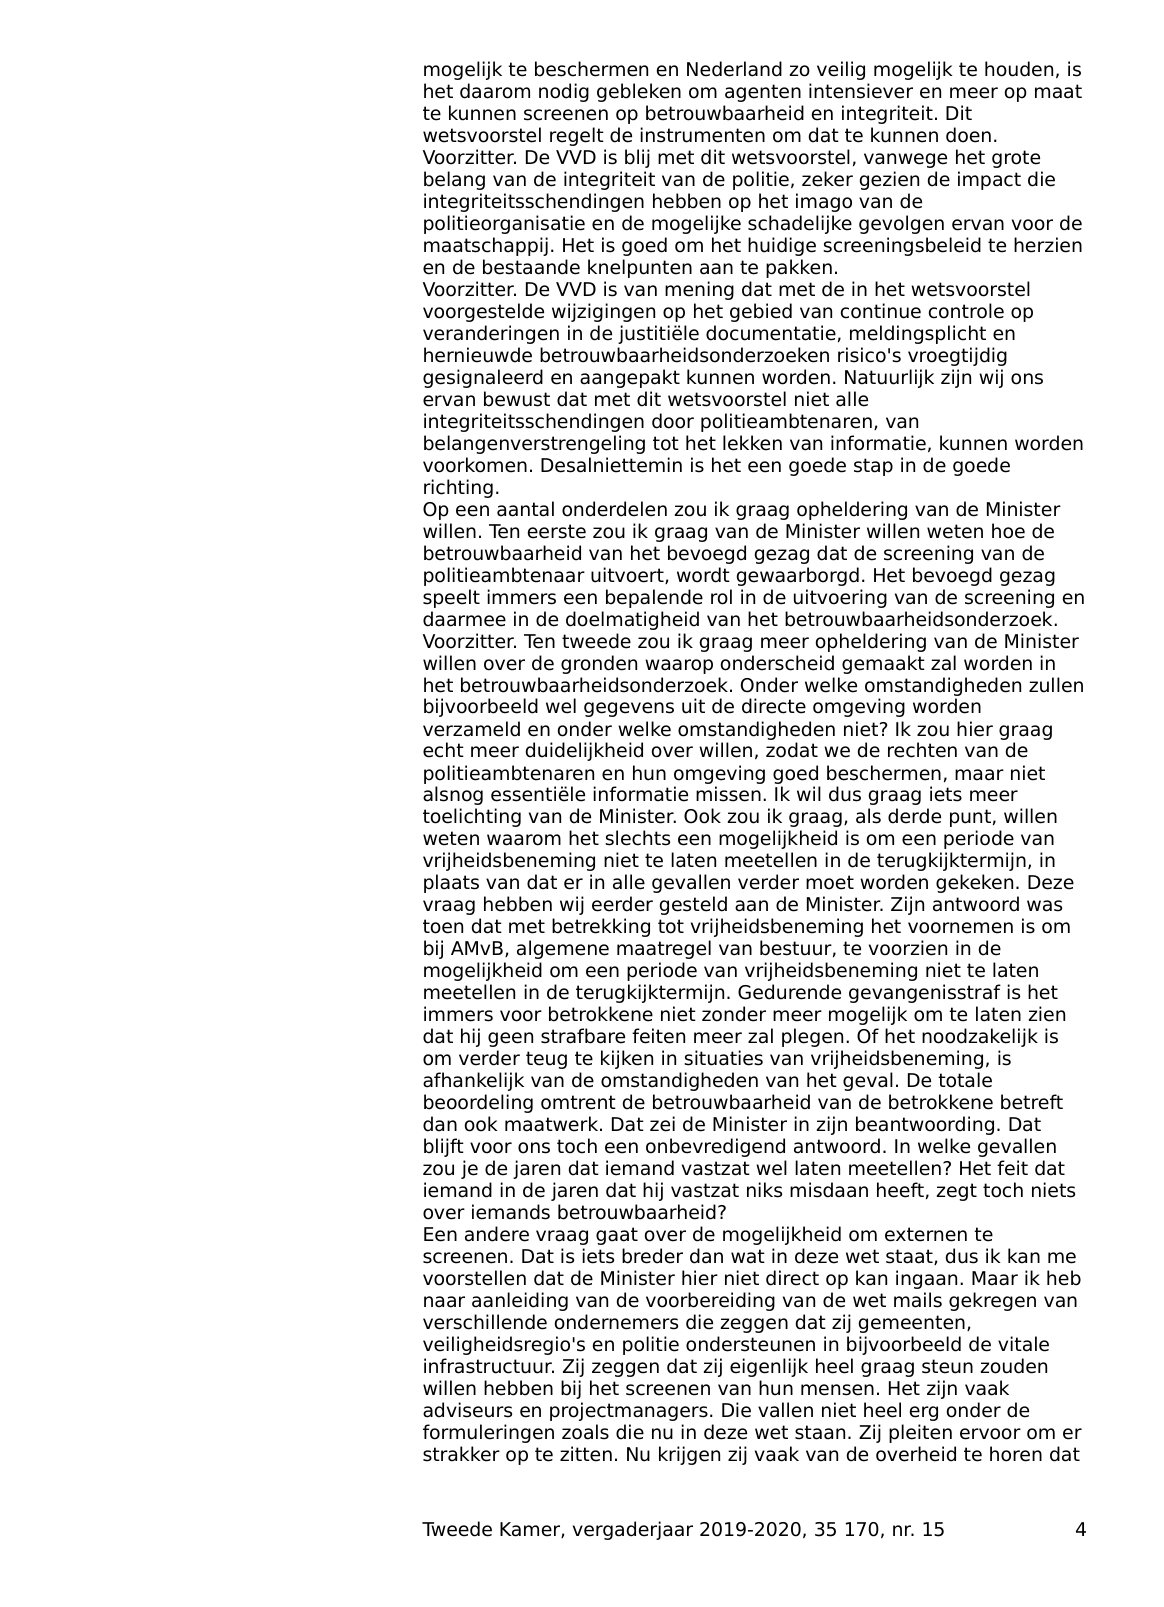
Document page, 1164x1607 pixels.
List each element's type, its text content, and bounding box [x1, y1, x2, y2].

text Op een aantal onderdelen zou ik graag opheldering van de Minister willen. Ten eerste zou ik graag van de Minister willen weten hoe de betrouwbaarheid van het bevoegd gezag dat de screening van de politieambtenaar uitvoert, wordt gewaarborgd. Het bevoegd gezag speelt immers een bepalende rol in de uitvoering van de screening en daarmee in de doelmatigheid van het betrouwbaarheidsonderzoek. [422, 499, 1087, 631]
text Een andere vraag gaat over de mogelijkheid om externen te screenen. Dat is iets breder dan wat in deze wet staat, dus ik kan me voorstellen dat de Minister hier niet direct op kan ingaan. Maar ik heb naar aanleiding van de voorbereiding van de wet mails gekregen van verschillende ondernemers die zeggen dat zij gemeenten, veiligheidsregio's en politie ondersteunen in bijvoorbeeld de vitale infrastructuur. Zij zeggen dat zij eigenlijk heel graag steun zouden willen hebben bij het screenen van hun mensen. Het zijn vaak adviseurs en projectmanagers. Die vallen niet heel erg onder de formuleringen zoals die nu in deze wet staan. Zij pleiten ervoor om er strakker op te zitten. Nu krijgen zij vaak van de overheid te horen dat [422, 1224, 1087, 1466]
text Voorzitter. Ten tweede zou ik graag meer opheldering van de Minister willen over de gronden waarop onderscheid gemaakt zal worden in het betrouwbaarheidsonderzoek. Onder welke omstandigheden zullen bijvoorbeeld wel gegevens uit de directe omgeving worden verzameld en onder welke omstandigheden niet? Ik zou hier graag echt meer duidelijkheid over willen, zodat we de rechten van de politieambtenaren en hun omgeving goed beschermen, maar niet alsnog essentiële informatie missen. Ik wil dus graag iets meer toelichting van de Minister. Ook zou ik graag, als derde punt, willen weten waarom het slechts een mogelijkheid is om een periode van vrijheidsbeneming niet te laten meetellen in de terugkijktermijn, in plaats van dat er in alle gevallen verder moet worden gekeken. Deze vraag hebben wij eerder gesteld aan de Minister. Zijn antwoord was toen dat met betrekking tot vrijheidsbeneming het voornemen is om bij AMvB, algemene maatregel van bestuur, te voorzien in de mogelijkheid om een periode van vrijheidsbeneming niet te laten meetellen in de terugkijktermijn. Gedurende gevangenisstraf is het immers voor betrokkene niet zonder meer mogelijk om te laten zien dat hij geen strafbare feiten meer zal plegen. Of het noodzakelijk is om verder teug te kijken in situaties van vrijheidsbeneming, is afhankelijk van de omstandigheden van het geval. De totale beoordeling omtrent de betrouwbaarheid van de betrokkene betreft dan ook maatwerk. Dat zei de Minister in zijn beantwoording. Dat blijft voor ons toch een onbevredigend antwoord. In welke gevallen zou je de jaren dat iemand vastzat wel laten meetellen? Het feit dat iemand in de jaren dat hij vastzat niks misdaan heeft, zegt toch niets over iemands betrouwbaarheid? [422, 631, 1087, 1224]
text Voorzitter. De VVD is blij met dit wetsvoorstel, vanwege het grote belang van de integriteit van de politie, zeker gezien de impact die integriteitsschendingen hebben op het imago van de politieorganisatie en de mogelijke schadelijke gevolgen ervan voor de maatschappij. Het is goed om het huidige screeningsbeleid te herzien en de bestaande knelpunten aan te pakken. [422, 147, 1087, 279]
text mogelijk te beschermen en Nederland zo veilig mogelijk te houden, is het daarom nodig gebleken om agenten intensiever en meer op maat te kunnen screenen op betrouwbaarheid en integriteit. Dit wetsvoorstel regelt de instrumenten om dat te kunnen doen. [422, 59, 1087, 147]
text Voorzitter. De VVD is van mening dat met de in het wetsvoorstel voorgestelde wijzigingen op het gebied van continue controle op veranderingen in de justitiële documentatie, meldingsplicht en hernieuwde betrouwbaarheidsonderzoeken risico's vroegtijdig gesignaleerd en aangepakt kunnen worden. Natuurlijk zijn wij ons ervan bewust dat met dit wetsvoorstel niet alle integriteitsschendingen door politieambtenaren, van belangenverstrengeling tot het lekken van informatie, kunnen worden voorkomen. Desalniettemin is het een goede stap in de goede richting. [422, 279, 1087, 499]
